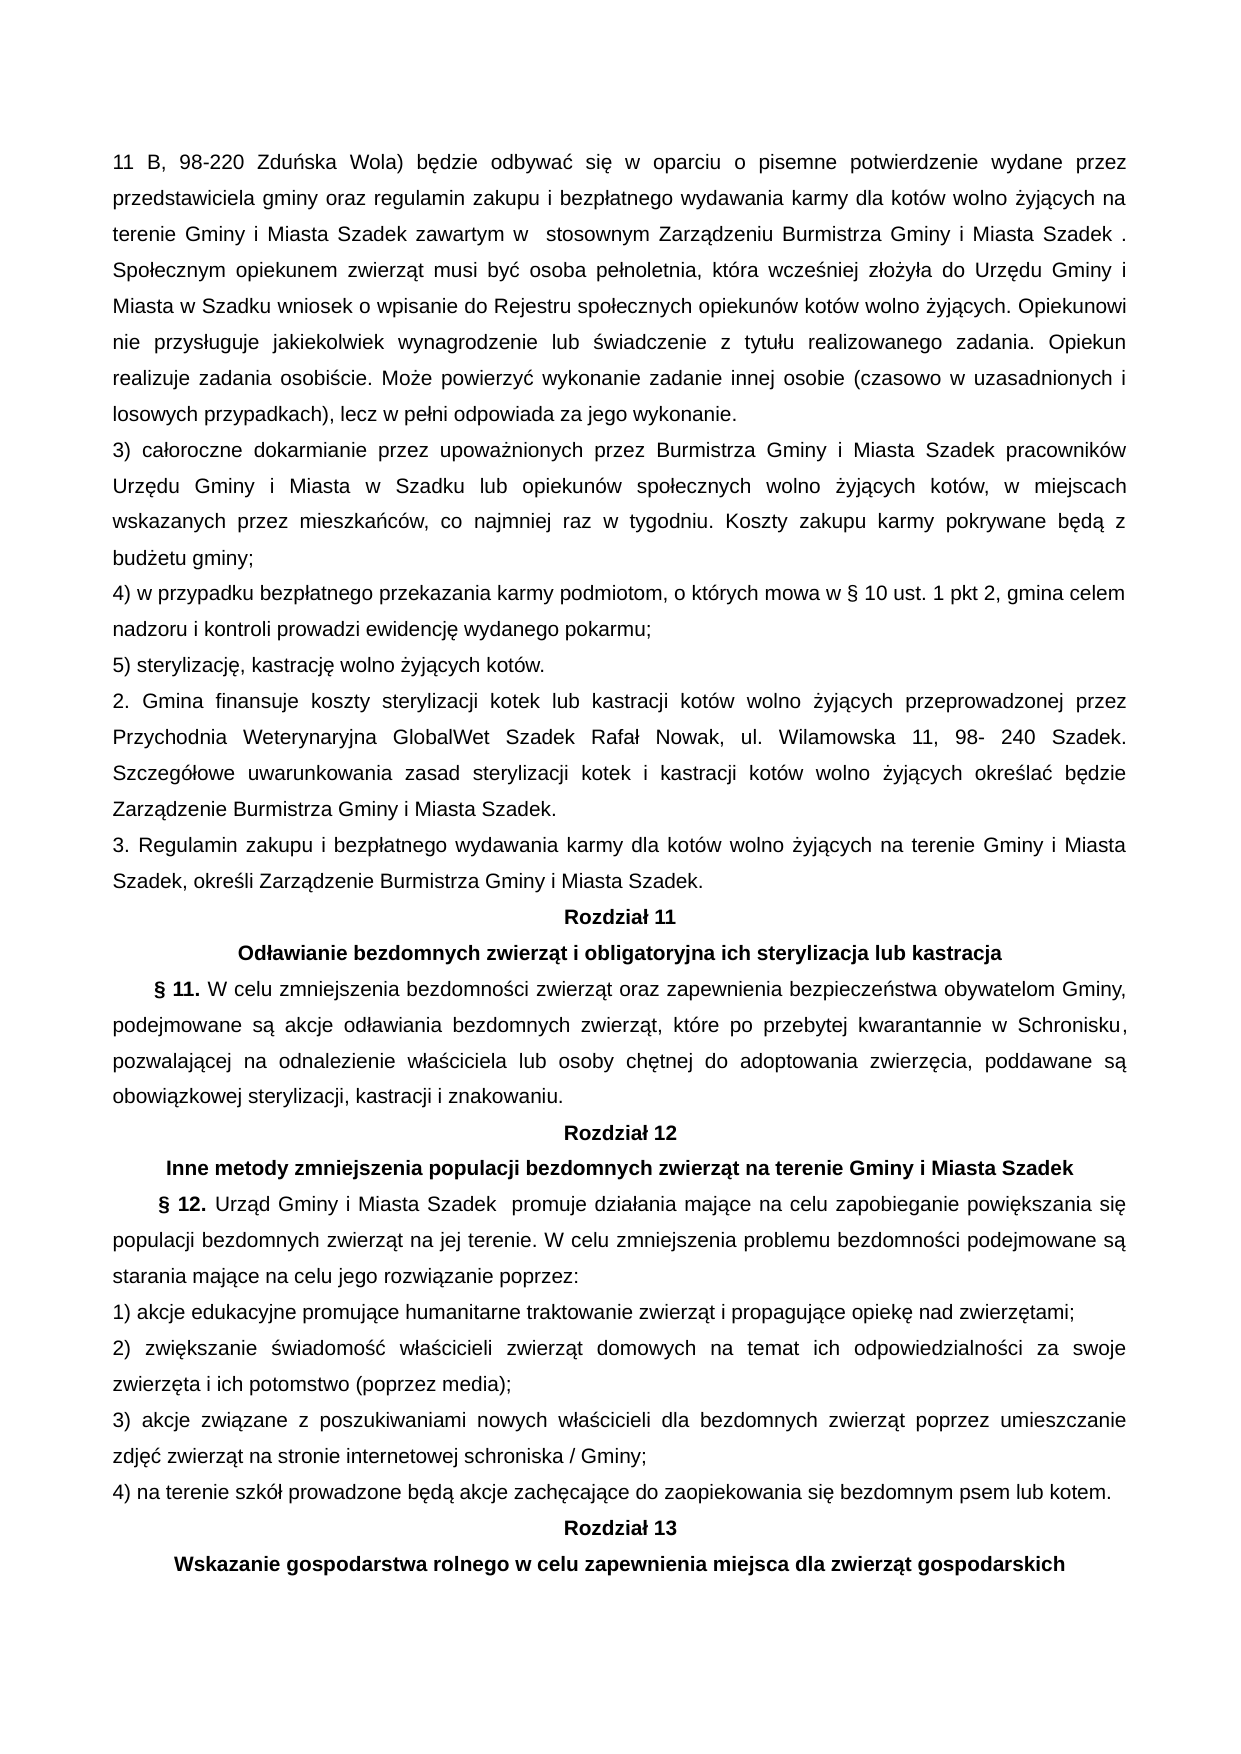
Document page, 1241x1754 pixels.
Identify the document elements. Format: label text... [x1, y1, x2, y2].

text Rozdział 13 [112, 1516, 1128, 1539]
text 3) całoroczne dokarmianie przez upoważnionych przez Burmistrza Gminy i Miasta Szadek pracowników Urzędu Gminy i Miasta w Szadku lub opiekunów społecznych wolno żyjących kotów, w miejscach wskazanych przez mieszkańców, co najmniej raz w tygodniu. Koszty zakupu karmy pokrywane będą z budżetu gminy; [112, 437, 1128, 569]
text 2. Gmina finansuje koszty sterylizacji kotek lub kastracji kotów wolno żyjących przeprowadzonej przez Przychodnia Weterynaryjna GlobalWet Szadek Rafał Nowak, ul. Wilamowska 11, 98- 240 Szadek. Szczegółowe uwarunkowania zasad sterylizacji kotek i kastracji kotów wolno żyjących określać będzie Zarządzenie Burmistrza Gminy i Miasta Szadek. [112, 689, 1128, 821]
text 4) na terenie szkół prowadzone będą akcje zachęcające do zaopiekowania się bezdomnym psem lub kotem. [112, 1480, 1128, 1504]
text 4) w przypadku bezpłatnego przekazania karmy podmiotom, o których mowa w § 10 ust. 1 pkt 2, gmina celem nadzoru i kontroli prowadzi ewidencję wydanego pokarmu; [112, 581, 1128, 641]
text Rozdział 11 [112, 905, 1128, 929]
text § 11. W celu zmniejszenia bezdomności zwierząt oraz zapewnienia bezpieczeństwa obywatelom Gminy, podejmowane są akcje odławiania bezdomnych zwierząt, które po przebytej kwarantannie w Schronisku, pozwalającej na odnalezienie właściciela lub osoby chętnej do adoptowania zwierzęcia, poddawane są obowiązkowej sterylizacji, kastracji i znakowaniu. [112, 977, 1128, 1108]
text 3. Regulamin zakupu i bezpłatnego wydawania karmy dla kotów wolno żyjących na terenie Gminy i Miasta Szadek, określi Zarządzenie Burmistrza Gminy i Miasta Szadek. [112, 833, 1128, 893]
text 2) zwiększanie świadomość właścicieli zwierząt domowych na temat ich odpowiedzialności za swoje zwierzęta i ich potomstwo (poprzez media); [112, 1336, 1128, 1396]
text Odławianie bezdomnych zwierząt i obligatoryjna ich sterylizacja lub kastracja [112, 941, 1128, 964]
text § 12. Urząd Gminy i Miasta Szadek promuje działania mające na celu zapobieganie powiększania się populacji bezdomnych zwierząt na jej terenie. W celu zmniejszenia problemu bezdomności podejmowane są starania mające na celu jego rozwiązanie poprzez: [112, 1192, 1128, 1288]
text Inne metody zmniejszenia populacji bezdomnych zwierząt na terenie Gminy i Miasta Szadek [112, 1156, 1128, 1180]
text 3) akcje związane z poszukiwaniami nowych właścicieli dla bezdomnych zwierząt poprzez umieszczanie zdjęć zwierząt na stronie internetowej schroniska / Gminy; [112, 1408, 1128, 1468]
text 5) sterylizację, kastrację wolno żyjących kotów. [112, 653, 1128, 677]
text Wskazanie gospodarstwa rolnego w celu zapewnienia miejsca dla zwierząt gospodarskich [112, 1552, 1128, 1576]
list Rozdział 12 [112, 1120, 1128, 1144]
text 11 B, 98-220 Zduńska Wola) będzie odbywać się w oparciu o pisemne potwierdzenie wydane przez przedstawiciela gminy oraz regulamin zakupu i bezpłatnego wydawania karmy dla kotów wolno żyjących na terenie Gminy i Miasta Szadek zawartym w stosownym Zarządzeniu Burmistrza Gminy i Miasta Szadek . Społecznym opiekunem zwierząt musi być osoba pełnoletnia, która wcześniej złożyła do Urzędu Gminy i Miasta w Szadku wniosek o wpisanie do Rejestru społecznych opiekunów kotów wolno żyjących. Opiekunowi nie przysługuje jakiekolwiek wynagrodzenie lub świadczenie z tytułu realizowanego zadania. Opiekun realizuje zadania osobiście. Może powierzyć wykonanie zadanie innej osobie (czasowo w uzasadnionych i losowych przypadkach), lecz w pełni odpowiada za jego wykonanie. [112, 150, 1128, 426]
text 1) akcje edukacyjne promujące humanitarne traktowanie zwierząt i propagujące opiekę nad zwierzętami; [112, 1300, 1128, 1324]
